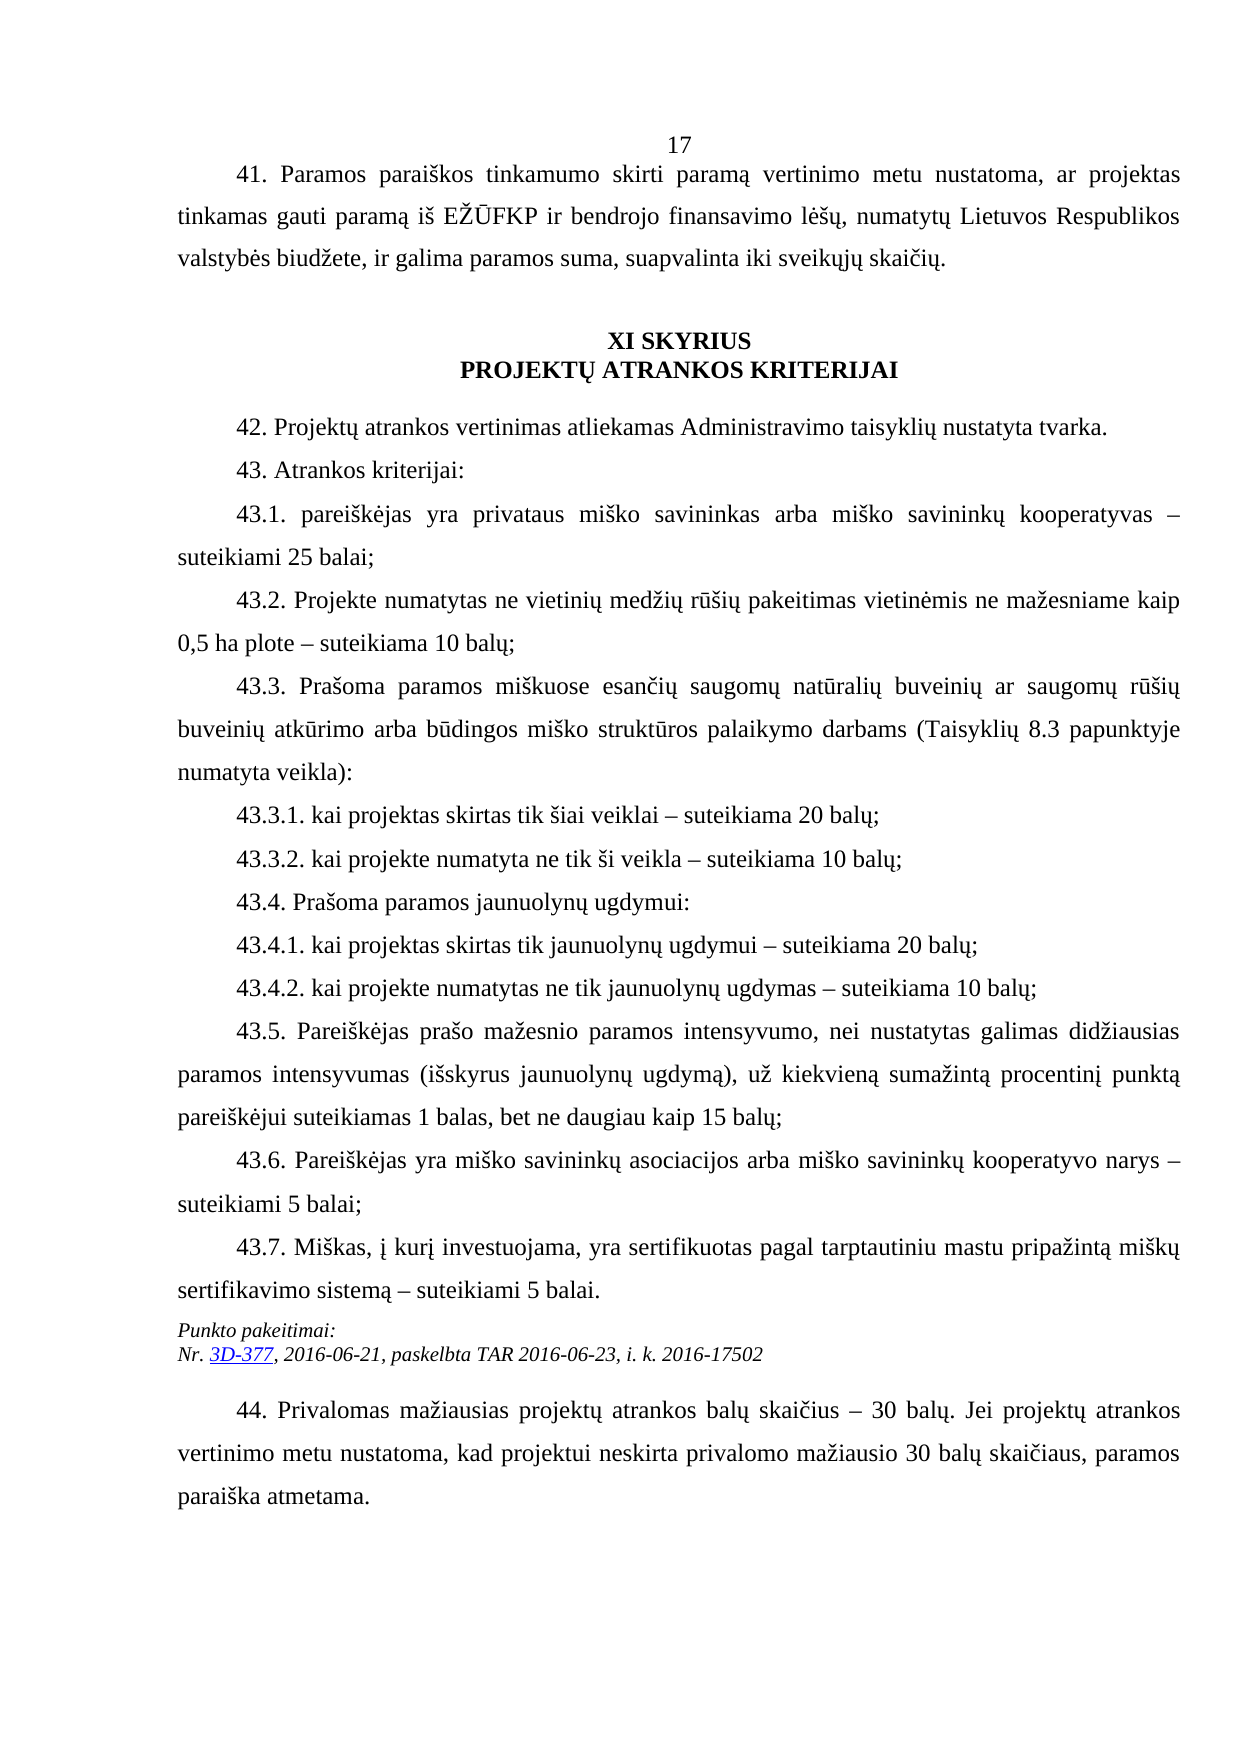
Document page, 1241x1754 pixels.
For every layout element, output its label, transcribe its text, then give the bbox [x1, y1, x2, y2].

text 43.3. Prašoma paramos miškuose esančių saugomų natūralių buveinių ar saugomų rūšių buveinių atkūrimo arba būdingos miško struktūros palaikymo darbams (Taisyklių 8.3 papunktyje numatyta veikla): [177, 671, 1181, 786]
text 43.6. Pareiškėjas yra miško savininkų asociacijos arba miško savininkų kooperatyvo narys – suteikiami 5 balai; [177, 1146, 1181, 1217]
text 43.7. Miškas, į kurį investuojama, yra sertifikuotas pagal tarptautiniu mastu pripažintą miškų sertifikavimo sistemą – suteikiami 5 balai. [177, 1232, 1181, 1304]
text 43.4.2. kai projekte numatytas ne tik jaunuolynų ugdymas – suteikiama 10 balų; [177, 973, 1181, 1002]
text PROJEKTŲ ATRANKOS KRITERIJAI [177, 355, 1181, 384]
text XI SKYRIUS [177, 326, 1181, 355]
text 43.5. Pareiškėjas prašo mažesnio paramos intensyvumo, nei nustatytas galimas didžiausias paramos intensyvumas (išskyrus jaunuolynų ugdymą), už kiekvieną sumažintą procentinį punktą pareiškėjui suteikiamas 1 balas, bet ne daugiau kaip 15 balų; [177, 1016, 1181, 1131]
text 42. Projektų atrankos vertinimas atliekamas Administravimo taisyklių nustatyta tvarka. [177, 412, 1181, 441]
text 43. Atrankos kriterijai: [177, 456, 1181, 484]
text 44. Privalomas mažiausias projektų atrankos balų skaičius – 30 balų. Jei projektų atrankos vertinimo metu nustatoma, kad projektui neskirta privalomo mažiausio 30 balų skaičiaus, paramos paraiška atmetama. [177, 1395, 1181, 1510]
text Nr. 3D-377, 2016-06-21, paskelbta TAR 2016-06-23, i. k. 2016-17502 [177, 1342, 1181, 1366]
text 43.1. pareiškėjas yra privataus miško savininkas arba miško savininkų kooperatyvas – suteikiami 25 balai; [177, 499, 1181, 571]
text 41. Paramos paraiškos tinkamumo skirti paramą vertinimo metu nustatoma, ar projektas tinkamas gauti paramą iš EŽŪFKP ir bendrojo finansavimo lėšų, numatytų Lietuvos Respublikos valstybės biudžete, ir galima paramos suma, suapvalinta iki sveikųjų skaičių. [177, 159, 1181, 272]
text 43.2. Projekte numatytas ne vietinių medžių rūšių pakeitimas vietinėmis ne mažesniame kaip 0,5 ha plote – suteikiama 10 balų; [177, 585, 1181, 657]
text 43.4.1. kai projektas skirtas tik jaunuolynų ugdymui – suteikiama 20 balų; [177, 930, 1181, 959]
text Punkto pakeitimai: [177, 1318, 1181, 1342]
text 43.3.2. kai projekte numatyta ne tik ši veikla – suteikiama 10 balų; [177, 844, 1181, 872]
text 43.4. Prašoma paramos jaunuolynų ugdymui: [177, 887, 1181, 916]
text 43.3.1. kai projektas skirtas tik šiai veiklai – suteikiama 20 balų; [177, 801, 1181, 829]
